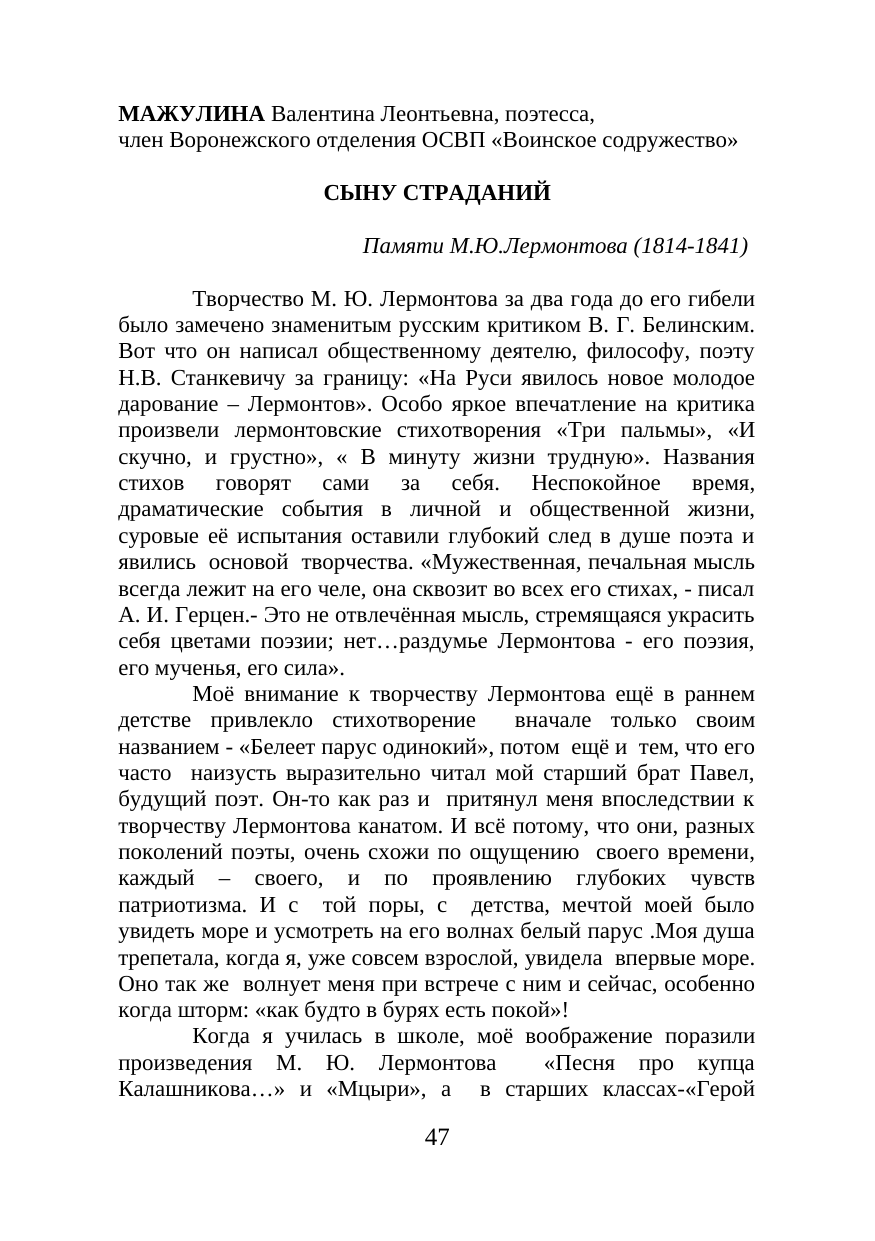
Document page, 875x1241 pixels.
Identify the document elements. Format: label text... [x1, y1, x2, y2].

text СЫНУ СТРАДАНИЙ [118, 179, 756, 206]
text МАЖУЛИНА Валентина Леонтьевна, поэтесса, [118, 100, 756, 127]
text Моё внимание к творчеству Лермонтова ещё в раннем детстве привлекло стихотворение вначале только своим названием - «Белеет парус одинокий», потом ещё и тем, что его часто наизусть выразительно читал мой старший брат Павел, будущий поэт. Он-то как раз и притянул меня впоследствии к творчеству Лермонтова канатом. И всё потому, что они, разных поколений поэты, очень схожи по ощущению своего времени, каждый – своего, и по проявлению глубоких чувств патриотизма. И с той поры, с детства, мечтой моей было увидеть море и усмотреть на его волнах белый парус .Моя душа трепетала, когда я, уже совсем взрослой, увидела впервые море. Оно так же волнует меня при встрече с ним и сейчас, особенно когда шторм: «как будто в бурях есть покой»! [118, 680, 756, 1023]
text Творчество М. Ю. Лермонтова за два года до его гибели было замечено знаменитым русским критиком В. Г. Белинским. Вот что он написал общественному деятелю, философу, поэту Н.В. Станкевичу за границу: «На Руси явилось новое молодое дарование – Лермонтов». Особо яркое впечатление на критика произвели лермонтовские стихотворения «Три пальмы», «И скучно, и грустно», « В минуту жизни трудную». Названия стихов говорят сами за себя. Неспокойное время, драматические события в личной и общественной жизни, суровые её испытания оставили глубокий след в душе поэта и явились основой творчества. «Мужественная, печальная мысль всегда лежит на его челе, она сквозит во всех его стихах, - писал А. И. Герцен.- Это не отвлечённая мысль, стремящаяся украсить себя цветами поэзии; нет…раздумье Лермонтова - его поэзия, его мученья, его сила». [118, 285, 756, 680]
text Памяти М.Ю.Лермонтова (1814-1841) [118, 232, 756, 285]
text член Воронежского отделения ОСВП «Воинское содружество» [118, 127, 756, 153]
text Когда я училась в школе, моё воображение поразили произведения М. Ю. Лермонтова «Песня про купца Калашникова…» и «Мцыри», а в старших классах-«Герой [118, 1023, 756, 1102]
